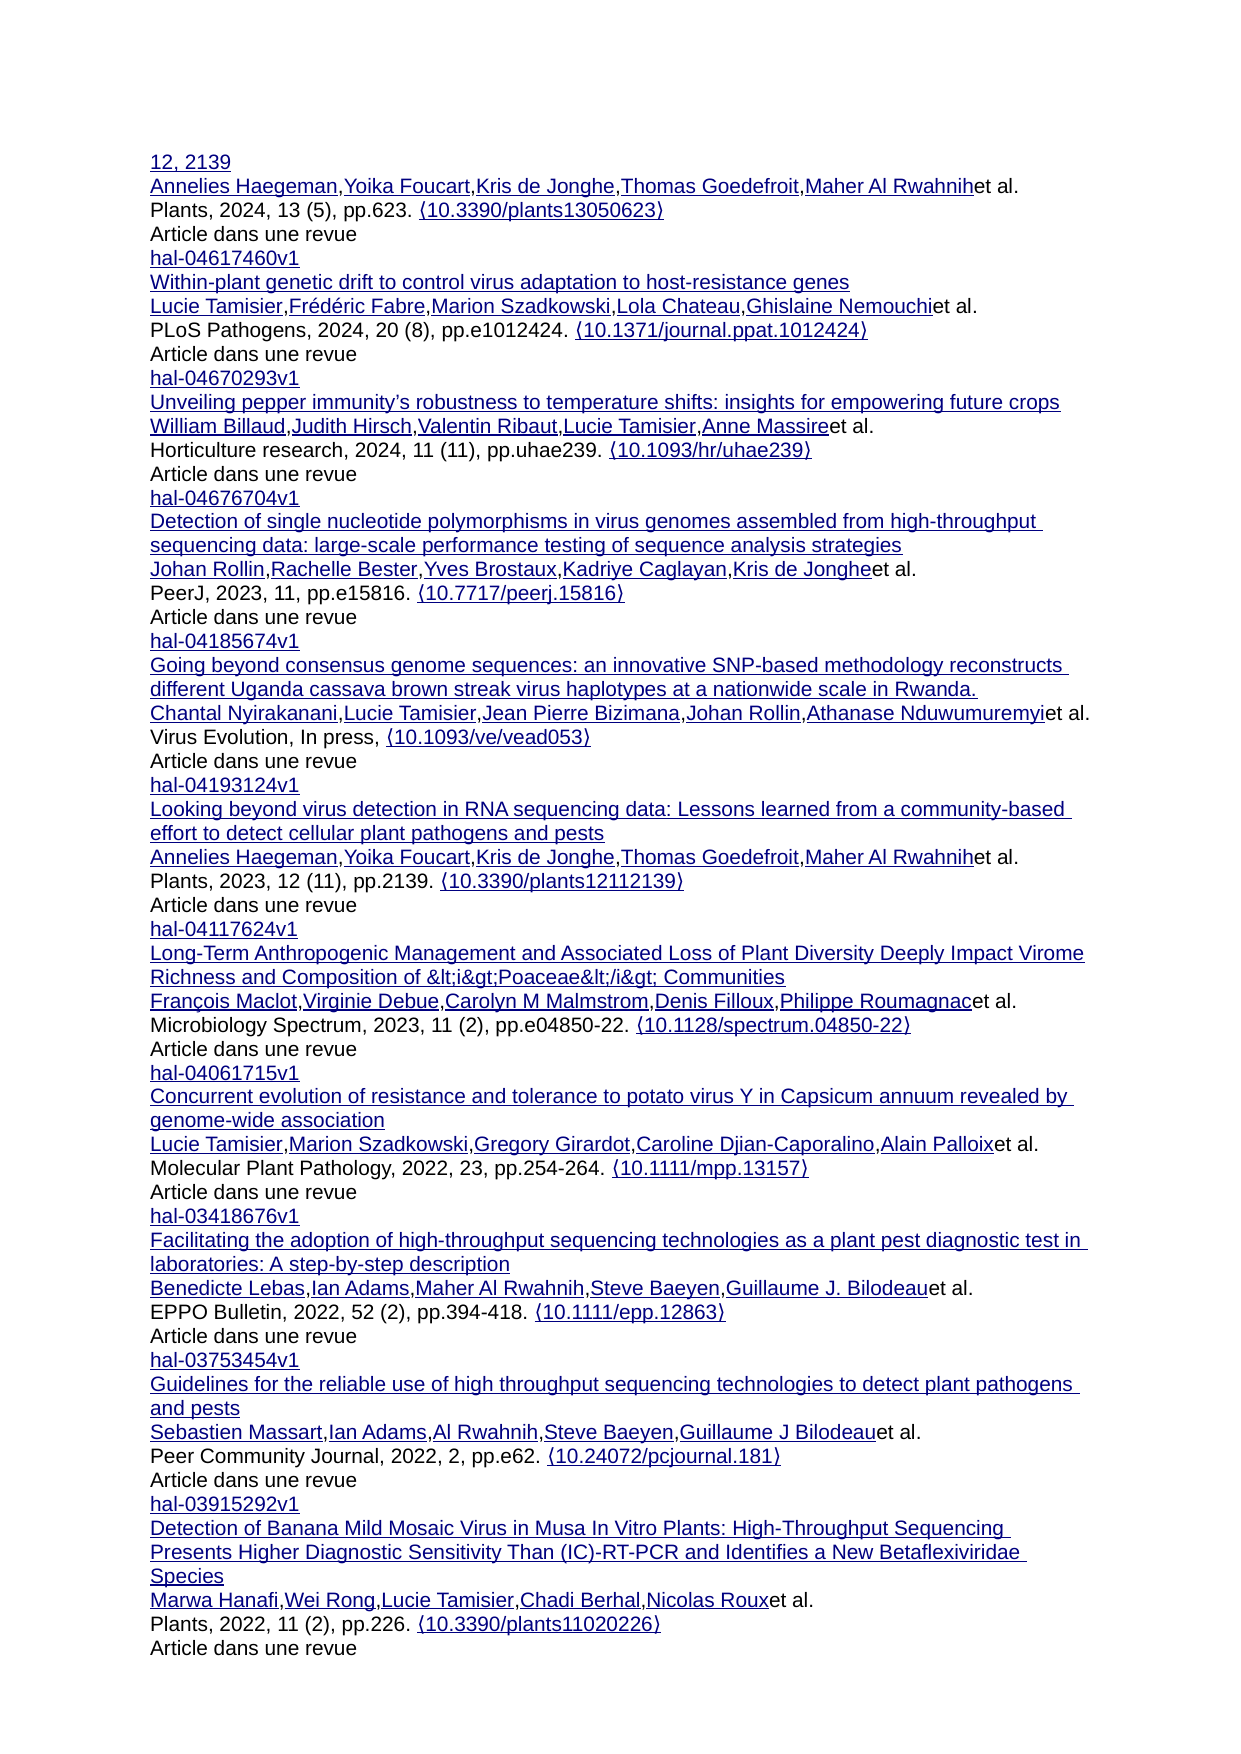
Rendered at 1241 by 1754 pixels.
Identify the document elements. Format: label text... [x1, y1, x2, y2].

table_cell Looking beyond virus detection in RNA sequencing data: Lessons learned from a community-based effort to detect cellular plant pathogens and pests Annelies Haegeman,Yoika Foucart,Kris de Jonghe,Thomas Goedefroit,Maher Al Rwahnihet al. Plants, 2023, 12 (11), pp.2139. ⟨10.3390/plants12112139⟩ Article dans une revue hal-04117624v1 [150, 797, 1090, 941]
table_cell Detection of single nucleotide polymorphisms in virus genomes assembled from high-throughput sequencing data: large-scale performance testing of sequence analysis strategies Johan Rollin,Rachelle Bester,Yves Brostaux,Kadriye Caglayan,Kris de Jongheet al. PeerJ, 2023, 11, pp.e15816. ⟨10.7717/peerj.15816⟩ Article dans une revue hal-04185674v1 [150, 509, 1090, 653]
table_cell 12, 2139 Annelies Haegeman,Yoika Foucart,Kris de Jonghe,Thomas Goedefroit,Maher Al Rwahnihet al. Plants, 2024, 13 (5), pp.623. ⟨10.3390/plants13050623⟩ Article dans une revue hal-04617460v1 [150, 150, 1090, 270]
table_cell Concurrent evolution of resistance and tolerance to potato virus Y in Capsicum annuum revealed by genome‐wide association Lucie Tamisier,Marion Szadkowski,Gregory Girardot,Caroline Djian-Caporalino,Alain Palloixet al. Molecular Plant Pathology, 2022, 23, pp.254-264. ⟨10.1111/mpp.13157⟩ Article dans une revue hal-03418676v1 [150, 1084, 1090, 1228]
table_cell Unveiling pepper immunity’s robustness to temperature shifts: insights for empowering future crops William Billaud,Judith Hirsch,Valentin Ribaut,Lucie Tamisier,Anne Massireet al. Horticulture research, 2024, 11 (11), pp.uhae239. ⟨10.1093/hr/uhae239⟩ Article dans une revue hal-04676704v1 [150, 390, 1090, 509]
table_cell Going beyond consensus genome sequences: an innovative SNP-based methodology reconstructs different Uganda cassava brown streak virus haplotypes at a nationwide scale in Rwanda. Chantal Nyirakanani,Lucie Tamisier,Jean Pierre Bizimana,Johan Rollin,Athanase Nduwumuremyiet al. Virus Evolution, In press, ⟨10.1093/ve/vead053⟩ Article dans une revue hal-04193124v1 [150, 653, 1090, 797]
table_cell Within-plant genetic drift to control virus adaptation to host-resistance genes Lucie Tamisier,Frédéric Fabre,Marion Szadkowski,Lola Chateau,Ghislaine Nemouchiet al. PLoS Pathogens, 2024, 20 (8), pp.e1012424. ⟨10.1371/journal.ppat.1012424⟩ Article dans une revue hal-04670293v1 [150, 270, 1090, 389]
table_cell Detection of Banana Mild Mosaic Virus in Musa In Vitro Plants: High-Throughput Sequencing Presents Higher Diagnostic Sensitivity Than (IC)-RT-PCR and Identifies a New Betaflexiviridae Species Marwa Hanafi,Wei Rong,Lucie Tamisier,Chadi Berhal,Nicolas Rouxet al. Plants, 2022, 11 (2), pp.226. ⟨10.3390/plants11020226⟩ Article dans une revue [150, 1516, 1090, 1659]
table_cell Long-Term Anthropogenic Management and Associated Loss of Plant Diversity Deeply Impact Virome Richness and Composition of &lt;i&gt;Poaceae&lt;/i&gt; Communities François Maclot,Virginie Debue,Carolyn M Malmstrom,Denis Filloux,Philippe Roumagnacet al. Microbiology Spectrum, 2023, 11 (2), pp.e04850-22. ⟨10.1128/spectrum.04850-22⟩ Article dans une revue hal-04061715v1 [150, 941, 1090, 1084]
table_cell Guidelines for the reliable use of high throughput sequencing technologies to detect plant pathogens and pests Sebastien Massart,Ian Adams,Al Rwahnih,Steve Baeyen,Guillaume J Bilodeauet al. Peer Community Journal, 2022, 2, pp.e62. ⟨10.24072/pcjournal.181⟩ Article dans une revue hal-03915292v1 [150, 1372, 1090, 1516]
table_cell Facilitating the adoption of high‐throughput sequencing technologies as a plant pest diagnostic test in laboratories: A step‐by‐step description Benedicte Lebas,Ian Adams,Maher Al Rwahnih,Steve Baeyen,Guillaume J. Bilodeauet al. EPPO Bulletin, 2022, 52 (2), pp.394-418. ⟨10.1111/epp.12863⟩ Article dans une revue hal-03753454v1 [150, 1228, 1090, 1372]
